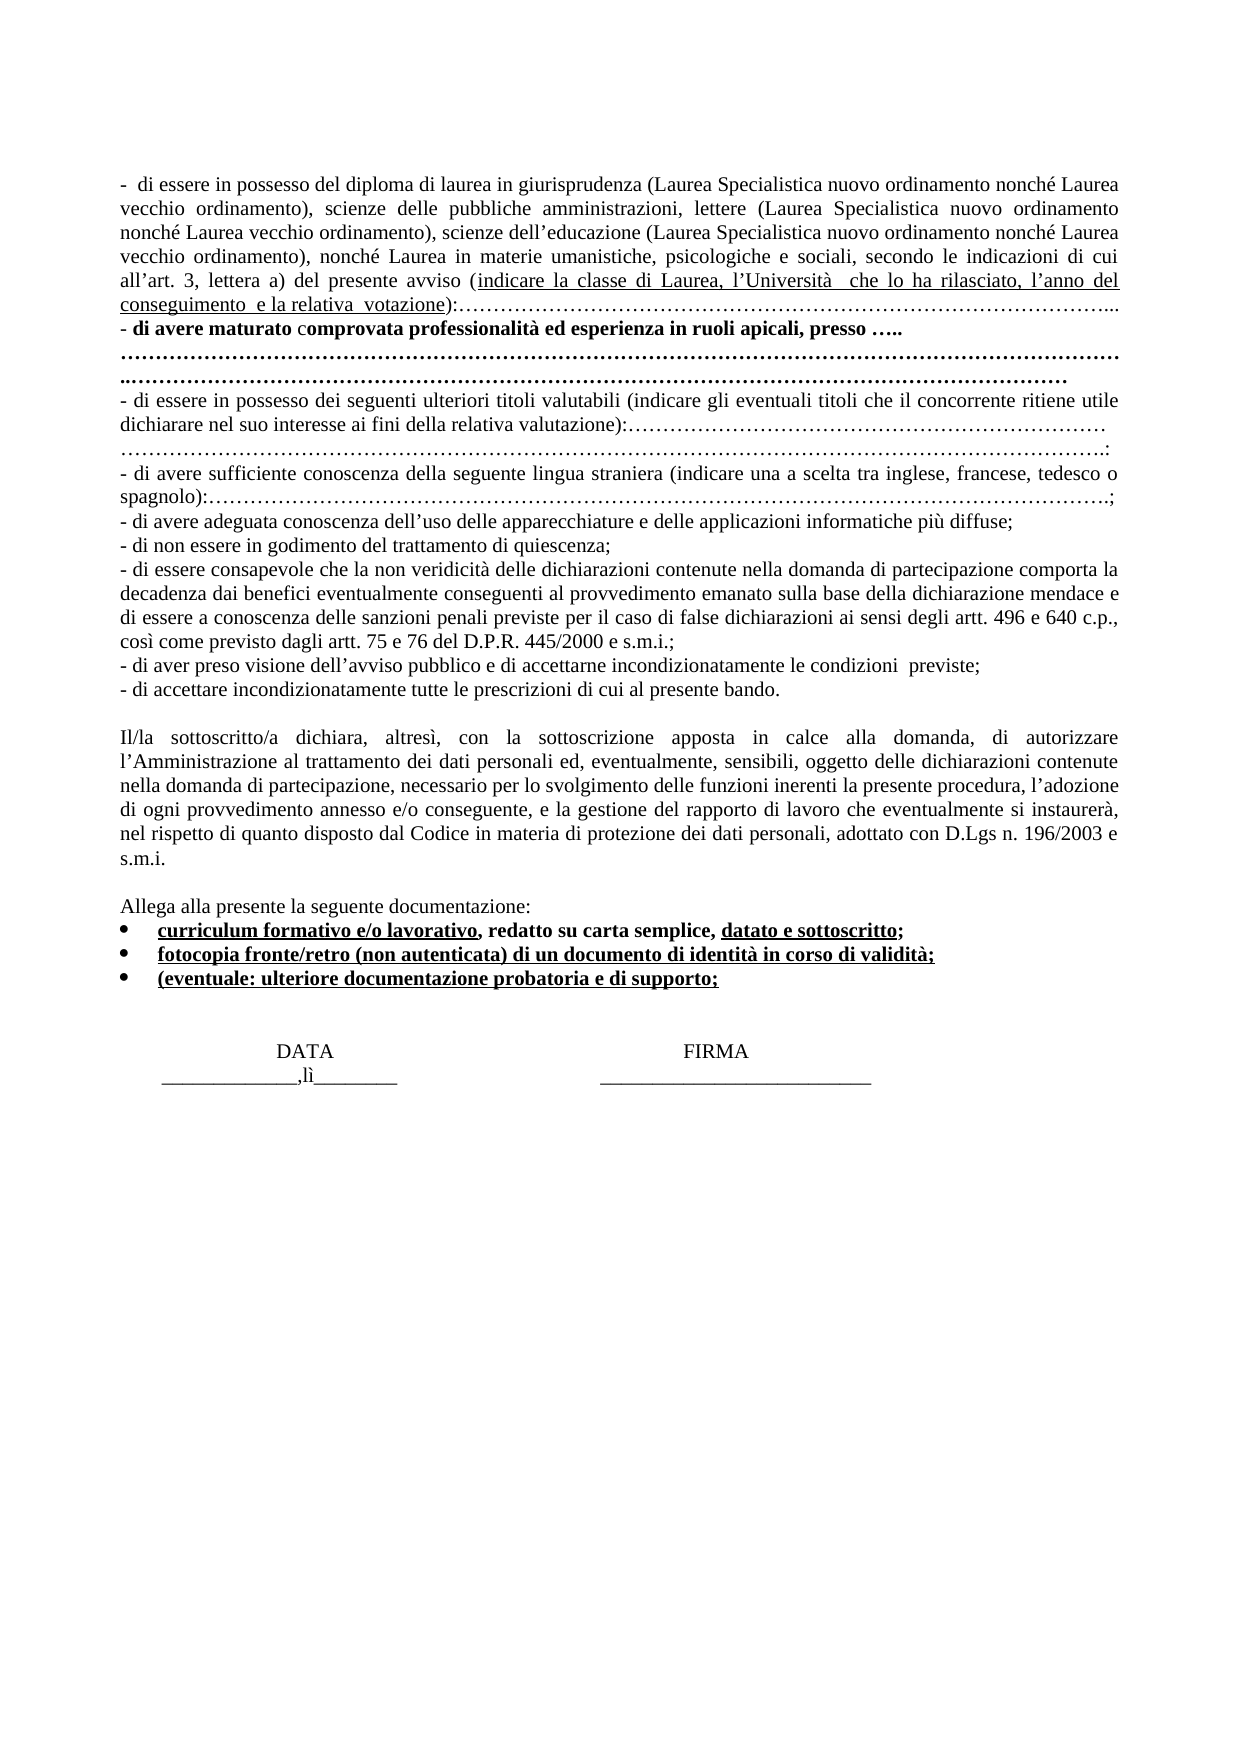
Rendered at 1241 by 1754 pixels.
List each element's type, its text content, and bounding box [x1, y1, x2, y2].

list (eventuale: ulteriore documentazione probatoria e di supporto; [120, 966, 1120, 991]
text …………………………………………………………………………………………………………………………….: [120, 436, 1120, 460]
text - di avere sufficiente conoscenza della seguente lingua straniera (indicare una a scelta tra inglese, francese, tedesco o spagnolo):………………………………………………………………………………………………………………….; [120, 460, 1120, 508]
text _____________,lì________ __________________________ [120, 1063, 1120, 1087]
text Allega alla presente la seguente documentazione: [120, 893, 1120, 918]
text DATA FIRMA [120, 1039, 1120, 1063]
text - di avere adeguata conoscenza dell’uso delle apparecchiature e delle applicazioni informatiche più diffuse; [120, 508, 1120, 533]
text - di aver preso visione dell’avviso pubblico e di accettarne incondizionatamente le condizioni previste; [120, 653, 1120, 677]
list curriculum formativo e/o lavorativo, redatto su carta semplice, datato e sottoscritto; [120, 918, 1120, 942]
text - di non essere in godimento del trattamento di quiescenza; [120, 533, 1120, 557]
text Il/la sottoscritto/a dichiara, altresì, con la sottoscrizione apposta in calce alla domanda, di autorizzare l’Amministrazione al trattamento dei dati personali ed, eventualmente, sensibili, oggetto delle dichiarazioni contenute nella domanda di partecipazione, necessario per lo svolgimento delle funzioni inerenti la presente procedura, l’adozione di ogni provvedimento annesso e/o conseguente, e la gestione del rapporto di lavoro che eventualmente si instaurerà, nel rispetto di quanto disposto dal Codice in materia di protezione dei dati personali, adottato con D.Lgs n. 196/2003 e s.m.i. [120, 725, 1120, 869]
text - di essere consapevole che la non veridicità delle dichiarazioni contenute nella domanda di partecipazione comporta la decadenza dai benefici eventualmente conseguenti al provvedimento emanato sulla base della dichiarazione mendace e di essere a conoscenza delle sanzioni penali previste per il caso di false dichiarazioni ai sensi degli artt. 496 e 640 c.p., così come previsto dagli artt. 75 e 76 del D.P.R. 445/2000 e s.m.i.; [120, 557, 1120, 653]
text - di avere maturato comprovata professionalità ed esperienza in ruoli apicali, presso …..………………………………………………………………………………………………………………………………..……………………………………………………………………………………………………………………… [120, 316, 1120, 388]
text - di essere in possesso dei seguenti ulteriori titoli valutabili (indicare gli eventuali titoli che il concorrente ritiene utile dichiarare nel suo interesse ai fini della relativa valutazione):…………………………………………………………… [120, 388, 1120, 436]
list fotocopia fronte/retro (non autenticata) di un documento di identità in corso di validità; [120, 942, 1120, 966]
text - di accettare incondizionatamente tutte le prescrizioni di cui al presente bando. [120, 677, 1120, 701]
text - di essere in possesso del diploma di laurea in giurisprudenza (Laurea Specialistica nuovo ordinamento nonché Laurea vecchio ordinamento), scienze delle pubbliche amministrazioni, lettere (Laurea Specialistica nuovo ordinamento nonché Laurea vecchio ordinamento), scienze dell’educazione (Laurea Specialistica nuovo ordinamento nonché Laurea vecchio ordinamento), nonché Laurea in materie umanistiche, psicologiche e sociali, secondo le indicazioni di cui all’art. 3, lettera a) del presente avviso (indicare la classe di Laurea, l’Università che lo ha rilasciato, l’anno del conseguimento e la relativa votazione):…………………………………………………………………………………... [120, 172, 1120, 316]
